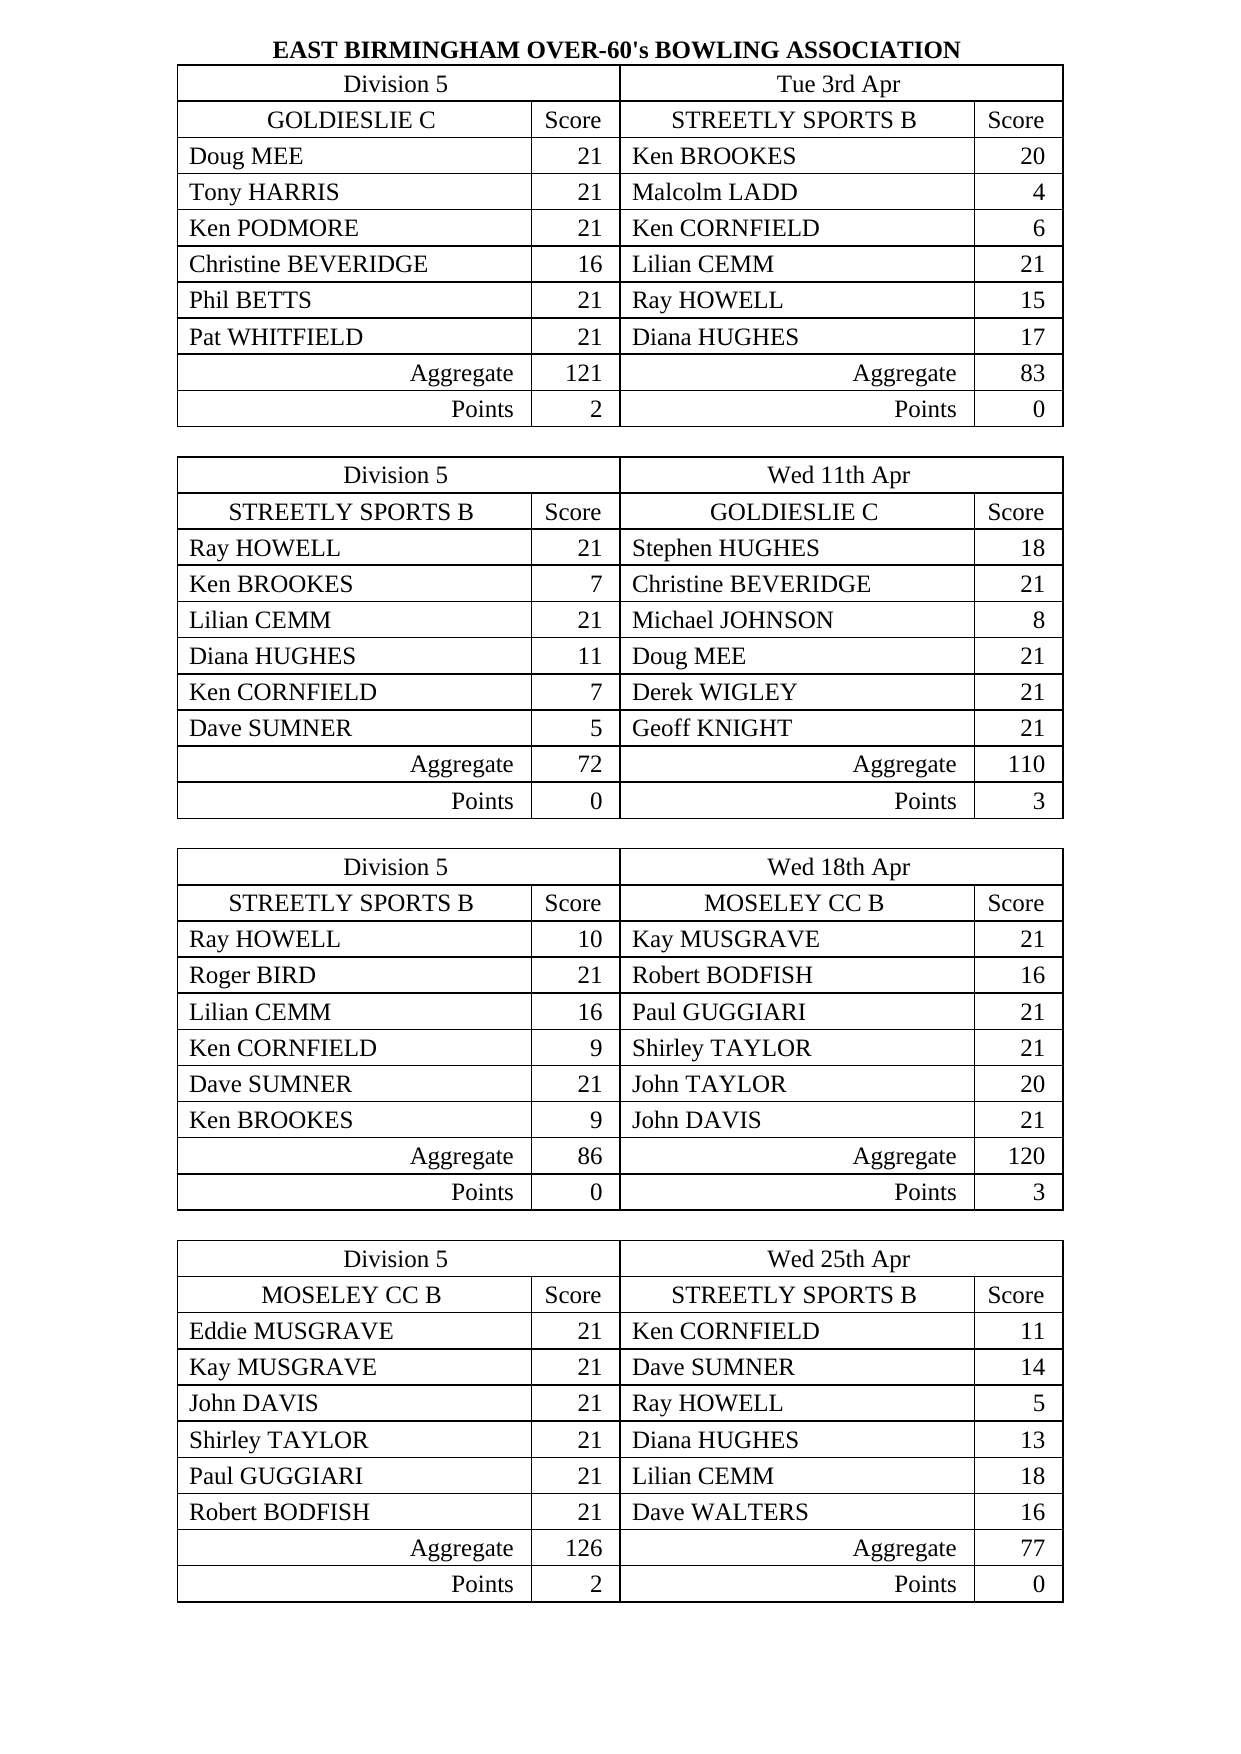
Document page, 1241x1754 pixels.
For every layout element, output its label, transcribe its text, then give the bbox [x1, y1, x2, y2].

table_cell Score [532, 886, 619, 920]
table_cell 21 [975, 247, 1062, 281]
table_cell Michael JOHNSON [621, 602, 974, 637]
table_cell 21 [975, 1030, 1062, 1064]
table_cell 9 [532, 1030, 619, 1064]
table_cell 21 [975, 566, 1062, 601]
table_cell 21 [532, 138, 619, 173]
table_cell Robert BODFISH [621, 958, 974, 992]
table_cell MOSELEY CC B [621, 886, 974, 920]
table_cell MOSELEY CC B [178, 1277, 531, 1312]
table_cell 3 [975, 1175, 1062, 1209]
table_cell Aggregate [621, 1530, 974, 1565]
table_cell 0 [975, 391, 1062, 426]
table_cell Robert BODFISH [178, 1494, 531, 1529]
table_cell John DAVIS [621, 1102, 974, 1137]
table_cell 126 [532, 1530, 619, 1565]
table_cell 7 [532, 675, 619, 709]
table_cell Malcolm LADD [621, 174, 974, 209]
table_cell 20 [975, 138, 1062, 173]
table_header Wed 11th Apr [621, 458, 1062, 492]
table_cell Score [532, 494, 619, 528]
table_cell Aggregate [621, 355, 974, 389]
table_cell 77 [975, 1530, 1062, 1565]
table_cell Tony HARRIS [178, 174, 531, 209]
table_cell Aggregate [621, 1138, 974, 1173]
table_cell 10 [532, 922, 619, 956]
table_cell Ray HOWELL [621, 283, 974, 317]
table_cell 21 [975, 1102, 1062, 1137]
table_cell Dave SUMNER [178, 711, 531, 745]
table_cell John TAYLOR [621, 1066, 974, 1101]
table_cell 4 [975, 174, 1062, 209]
table_cell Points [621, 1566, 974, 1601]
table_cell STREETLY SPORTS B [178, 494, 531, 528]
table_cell Ken CORNFIELD [178, 1030, 531, 1064]
table_cell Score [975, 886, 1062, 920]
table_cell Points [178, 1175, 531, 1209]
table_cell 21 [975, 711, 1062, 745]
table_cell Score [532, 1277, 619, 1312]
table_cell 21 [532, 1313, 619, 1348]
table_cell 13 [975, 1422, 1062, 1456]
table_cell 21 [532, 602, 619, 637]
table_cell 21 [532, 958, 619, 992]
table_cell Aggregate [178, 355, 531, 389]
table_cell Shirley TAYLOR [621, 1030, 974, 1064]
table_cell 18 [975, 1458, 1062, 1492]
table_cell 21 [532, 283, 619, 317]
table_cell Shirley TAYLOR [178, 1422, 531, 1456]
table_cell Phil BETTS [178, 283, 531, 317]
table_cell Doug MEE [178, 138, 531, 173]
table_cell Points [178, 1566, 531, 1601]
table_cell Diana HUGHES [178, 638, 531, 673]
table_cell Diana HUGHES [621, 319, 974, 353]
table_cell Ken BROOKES [178, 1102, 531, 1137]
table_cell 0 [532, 1175, 619, 1209]
table_cell 8 [975, 602, 1062, 637]
table_cell Points [621, 783, 974, 817]
table_header Division 5 [178, 849, 619, 884]
table_cell Doug MEE [621, 638, 974, 673]
table_cell 21 [532, 1458, 619, 1492]
table_cell 5 [532, 711, 619, 745]
table_cell 16 [532, 247, 619, 281]
table_cell Aggregate [178, 747, 531, 781]
table_cell Diana HUGHES [621, 1422, 974, 1456]
table_cell Dave WALTERS [621, 1494, 974, 1529]
table_cell 21 [532, 1350, 619, 1384]
table_header Division 5 [178, 1241, 619, 1276]
table_cell Ray HOWELL [178, 922, 531, 956]
table_cell STREETLY SPORTS B [621, 1277, 974, 1312]
table_cell 2 [532, 1566, 619, 1601]
table_cell GOLDIESLIE C [621, 494, 974, 528]
table_cell 0 [975, 1566, 1062, 1601]
table_cell Score [975, 102, 1062, 136]
table_cell John DAVIS [178, 1386, 531, 1420]
table_cell 120 [975, 1138, 1062, 1173]
table_cell Paul GUGGIARI [621, 994, 974, 1028]
table_cell 6 [975, 210, 1062, 245]
table_cell Points [621, 391, 974, 426]
table_cell 21 [532, 1066, 619, 1101]
table_cell Aggregate [178, 1530, 531, 1565]
table_cell Lilian CEMM [178, 994, 531, 1028]
table_cell Christine BEVERIDGE [621, 566, 974, 601]
table_cell Score [975, 1277, 1062, 1312]
table_cell 16 [975, 1494, 1062, 1529]
table_cell Ken CORNFIELD [621, 210, 974, 245]
table_cell 11 [975, 1313, 1062, 1348]
table_cell Christine BEVERIDGE [178, 247, 531, 281]
table_cell 11 [532, 638, 619, 673]
table_cell Derek WIGLEY [621, 675, 974, 709]
table_cell Ray HOWELL [178, 530, 531, 564]
table_cell 15 [975, 283, 1062, 317]
table_header Division 5 [178, 66, 619, 100]
table_cell 21 [532, 1494, 619, 1529]
table_cell Pat WHITFIELD [178, 319, 531, 353]
table_cell Eddie MUSGRAVE [178, 1313, 531, 1348]
table_cell 21 [532, 1386, 619, 1420]
table_cell Aggregate [621, 747, 974, 781]
table_cell 21 [532, 174, 619, 209]
table_cell 7 [532, 566, 619, 601]
table_cell Ken PODMORE [178, 210, 531, 245]
table_cell 21 [532, 319, 619, 353]
table_cell 86 [532, 1138, 619, 1173]
table_cell Ray HOWELL [621, 1386, 974, 1420]
table_cell 72 [532, 747, 619, 781]
table_cell STREETLY SPORTS B [178, 886, 531, 920]
table_header Wed 25th Apr [621, 1241, 1062, 1276]
table_cell Stephen HUGHES [621, 530, 974, 564]
table_cell Ken BROOKES [178, 566, 531, 601]
table_cell 83 [975, 355, 1062, 389]
table_cell Lilian CEMM [621, 247, 974, 281]
table_cell 21 [975, 994, 1062, 1028]
table_cell Kay MUSGRAVE [621, 922, 974, 956]
table_cell Points [621, 1175, 974, 1209]
table_cell Geoff KNIGHT [621, 711, 974, 745]
table_cell 21 [975, 638, 1062, 673]
table_cell Ken CORNFIELD [178, 675, 531, 709]
table_cell 16 [532, 994, 619, 1028]
table_cell Dave SUMNER [621, 1350, 974, 1384]
table_header Wed 18th Apr [621, 849, 1062, 884]
table_cell Ken CORNFIELD [621, 1313, 974, 1348]
table_cell 21 [975, 675, 1062, 709]
table_cell 121 [532, 355, 619, 389]
table_cell 9 [532, 1102, 619, 1137]
table_cell 21 [532, 530, 619, 564]
table_cell Score [975, 494, 1062, 528]
table_cell Paul GUGGIARI [178, 1458, 531, 1492]
table_cell Lilian CEMM [178, 602, 531, 637]
table_cell 110 [975, 747, 1062, 781]
table_cell Lilian CEMM [621, 1458, 974, 1492]
table_cell 21 [532, 210, 619, 245]
table_cell Dave SUMNER [178, 1066, 531, 1101]
table_header Tue 3rd Apr [621, 66, 1062, 100]
table_cell GOLDIESLIE C [178, 102, 531, 136]
table_cell Points [178, 783, 531, 817]
table_cell 2 [532, 391, 619, 426]
table_cell 21 [532, 1422, 619, 1456]
table_cell 16 [975, 958, 1062, 992]
table_cell Aggregate [178, 1138, 531, 1173]
table_cell Roger BIRD [178, 958, 531, 992]
table_cell 3 [975, 783, 1062, 817]
table_cell Points [178, 391, 531, 426]
table_cell 17 [975, 319, 1062, 353]
table_cell Kay MUSGRAVE [178, 1350, 531, 1384]
table_cell 20 [975, 1066, 1062, 1101]
table_header Division 5 [178, 458, 619, 492]
table_cell 21 [975, 922, 1062, 956]
table_cell Score [532, 102, 619, 136]
table_cell STREETLY SPORTS B [621, 102, 974, 136]
table_cell 14 [975, 1350, 1062, 1384]
table_cell 18 [975, 530, 1062, 564]
table_cell 5 [975, 1386, 1062, 1420]
table_cell 0 [532, 783, 619, 817]
table_cell Ken BROOKES [621, 138, 974, 173]
